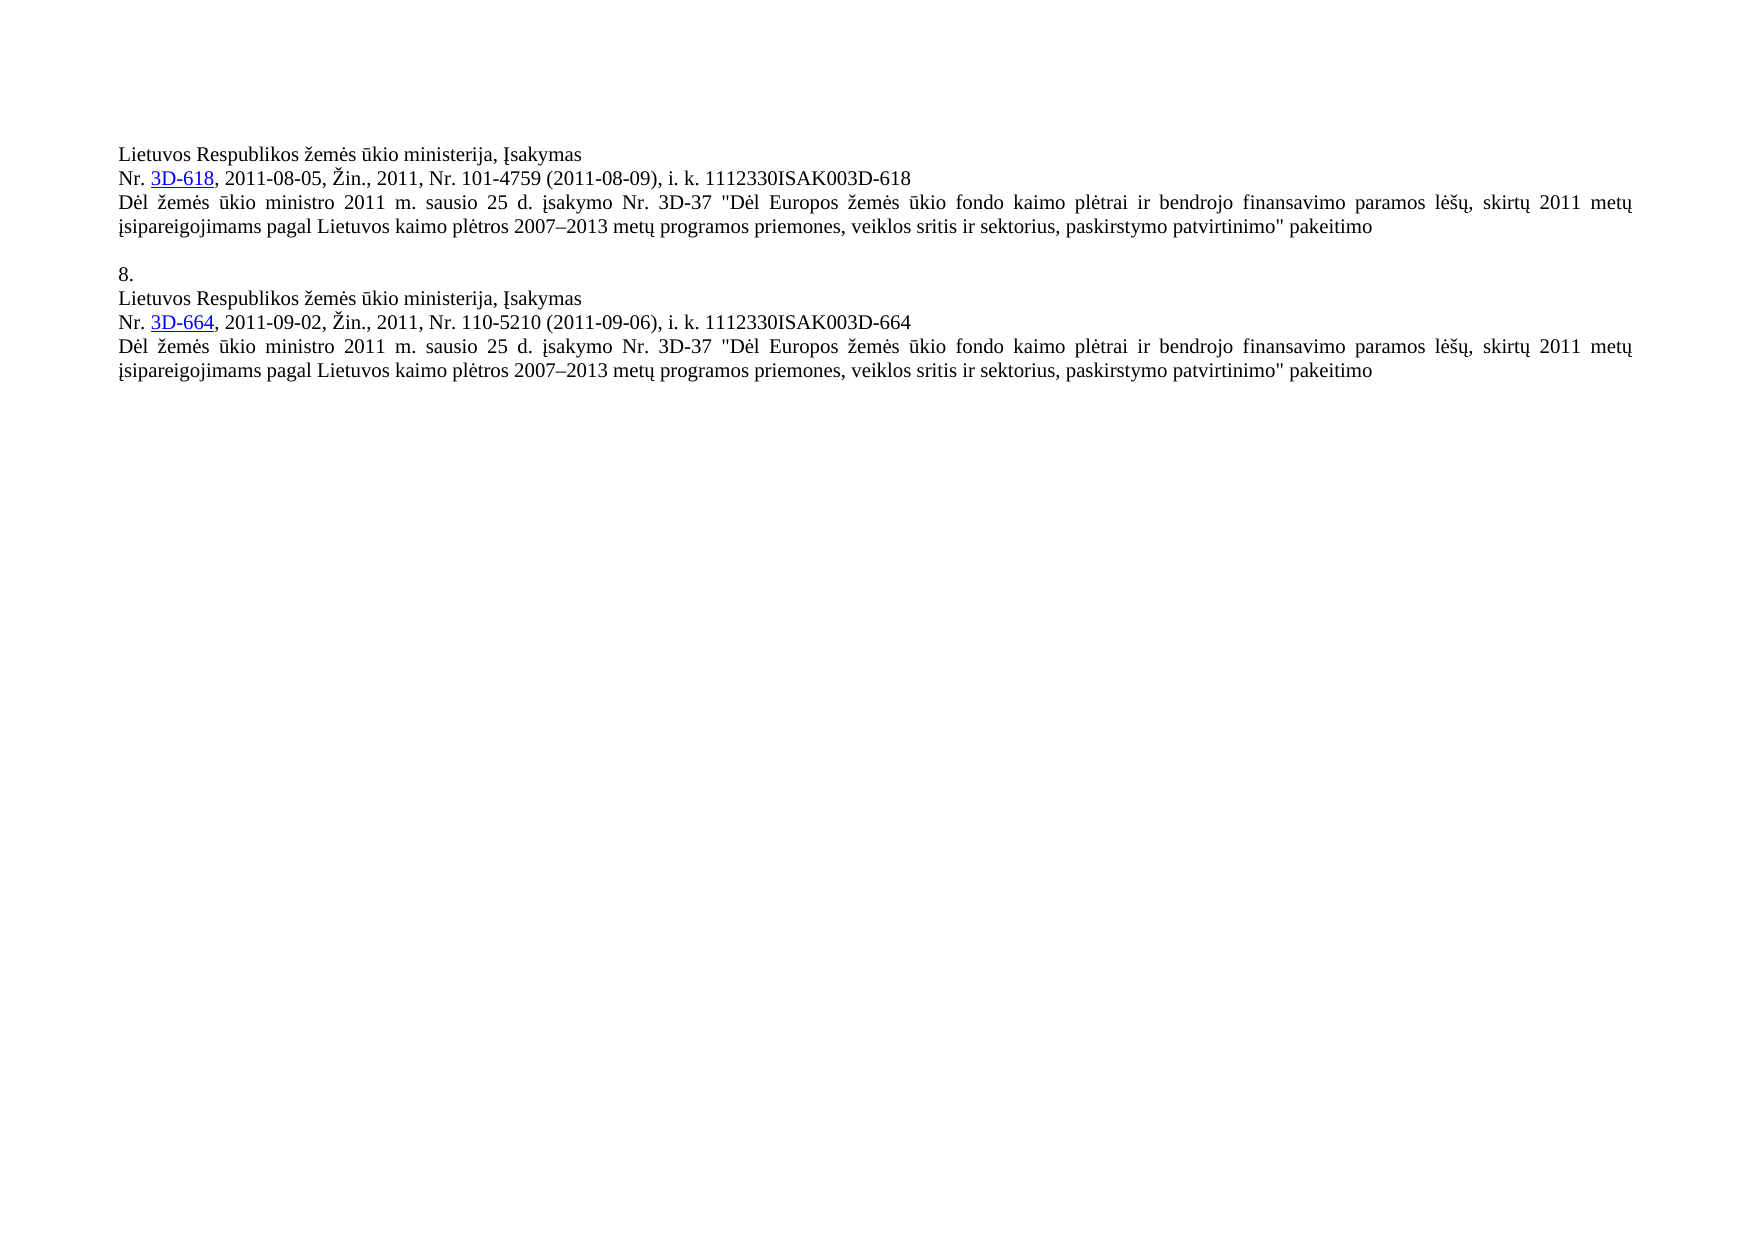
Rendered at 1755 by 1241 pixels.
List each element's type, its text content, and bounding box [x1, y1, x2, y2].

text Dėl žemės ūkio ministro 2011 m. sausio 25 d. įsakymo Nr. 3D-37 "Dėl Europos žemės ūkio fondo kaimo plėtrai ir bendrojo finansavimo paramos lėšų, skirtų 2011 metų įsipareigojimams pagal Lietuvos kaimo plėtros 2007–2013 metų programos priemones, veiklos sritis ir sektorius, paskirstymo patvirtinimo" pakeitimo [118, 334, 1636, 382]
text Nr. 3D-618, 2011-08-05, Žin., 2011, Nr. 101-4759 (2011-08-09), i. k. 1112330ISAK003D-618 [118, 166, 1636, 190]
text Lietuvos Respublikos žemės ūkio ministerija, Įsakymas [118, 142, 1636, 166]
text Dėl žemės ūkio ministro 2011 m. sausio 25 d. įsakymo Nr. 3D-37 "Dėl Europos žemės ūkio fondo kaimo plėtrai ir bendrojo finansavimo paramos lėšų, skirtų 2011 metų įsipareigojimams pagal Lietuvos kaimo plėtros 2007–2013 metų programos priemones, veiklos sritis ir sektorius, paskirstymo patvirtinimo" pakeitimo [118, 190, 1636, 238]
text 8. [118, 262, 1636, 286]
text Lietuvos Respublikos žemės ūkio ministerija, Įsakymas [118, 286, 1636, 310]
text Nr. 3D-664, 2011-09-02, Žin., 2011, Nr. 110-5210 (2011-09-06), i. k. 1112330ISAK003D-664 [118, 310, 1636, 334]
